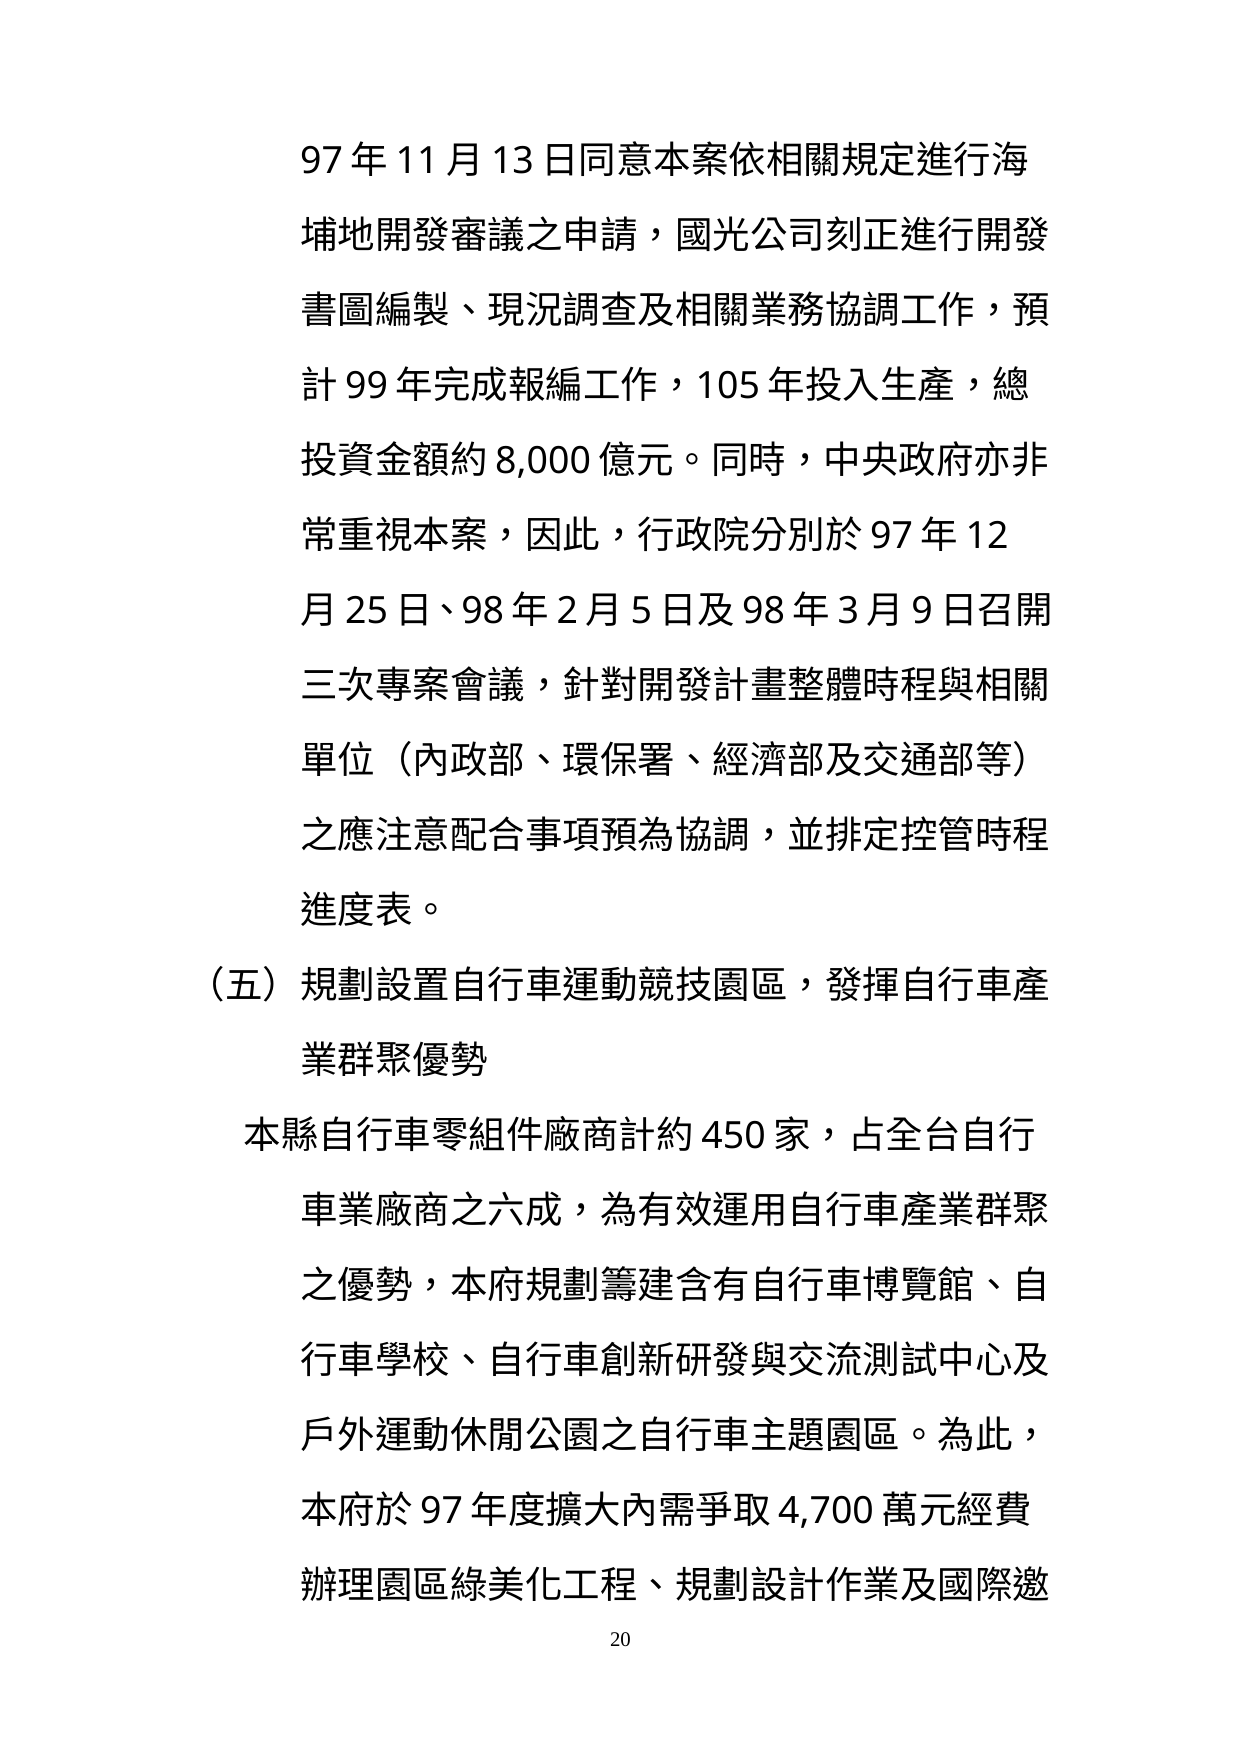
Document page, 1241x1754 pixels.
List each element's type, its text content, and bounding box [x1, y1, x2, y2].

text （五）規劃設置自行車運動競技園區，發揮自行車產業群聚優勢 [187, 945, 1053, 1095]
text 本縣自行車零組件廠商計約450家，占全台自行車業廠商之六成，為有效運用自行車產業群聚之優勢，本府規劃籌建含有自行車博覽館、自行車學校、自行車創新研發與交流測試中心及戶外運動休閒公園之自行車主題園區。為此，本府於97年度擴大內需爭取4,700萬元經費辦理園區綠美化工程、規劃設計作業及國際邀圖以提高規劃水準，預計將於本（98）年度8月底辦理完畢，其中綠美化工程於完工後將提供民眾遊憩休閒及自行車活動集結場所。後續本府仍積極向中央部會爭取實質硬體建設經費約11億元，以完整擘劃「自行車產業價值鍊」及「彰化自行車城」願景。 [187, 1095, 1053, 1620]
text 本案係同時考量地方與國家之發展、經濟產業與環保永續之需求，經本府審慎規劃，三度向行政院爭取，終獲行政院同意支持本工業區開發計畫，且考量地方財政負荷，並決議由經濟部工業區開發管理基金投資本計畫報編作業費。本案已於95年12月完成理第一階段之「先期可行性研究」，國光石化公司並於97年6月董事會決議從雲林轉移至本縣大城鄉預定報編的西南角海埔地工業區，案經本府97年9月陳轉經濟部後，該部於97年10月14日函請行政院將本案納入國家重大計畫，行政院於97年11月13日同意本案依相關規定進行海埔地開發審議之申請，國光公司刻正進行開發書圖編製、現況調查及相關業務協調工作，預計99年完成報編工作，105年投入生產，總投資金額約8,000億元。同時，中央政府亦非常重視本案，因此，行政院分別於97年12月25日、98年2月5日及98年3月9日召開三次專案會議，針對開發計畫整體時程與相關單位（內政部、環保署、經濟部及交通部等）之應注意配合事項預為協調，並排定控管時程進度表。 [187, 120, 1053, 945]
